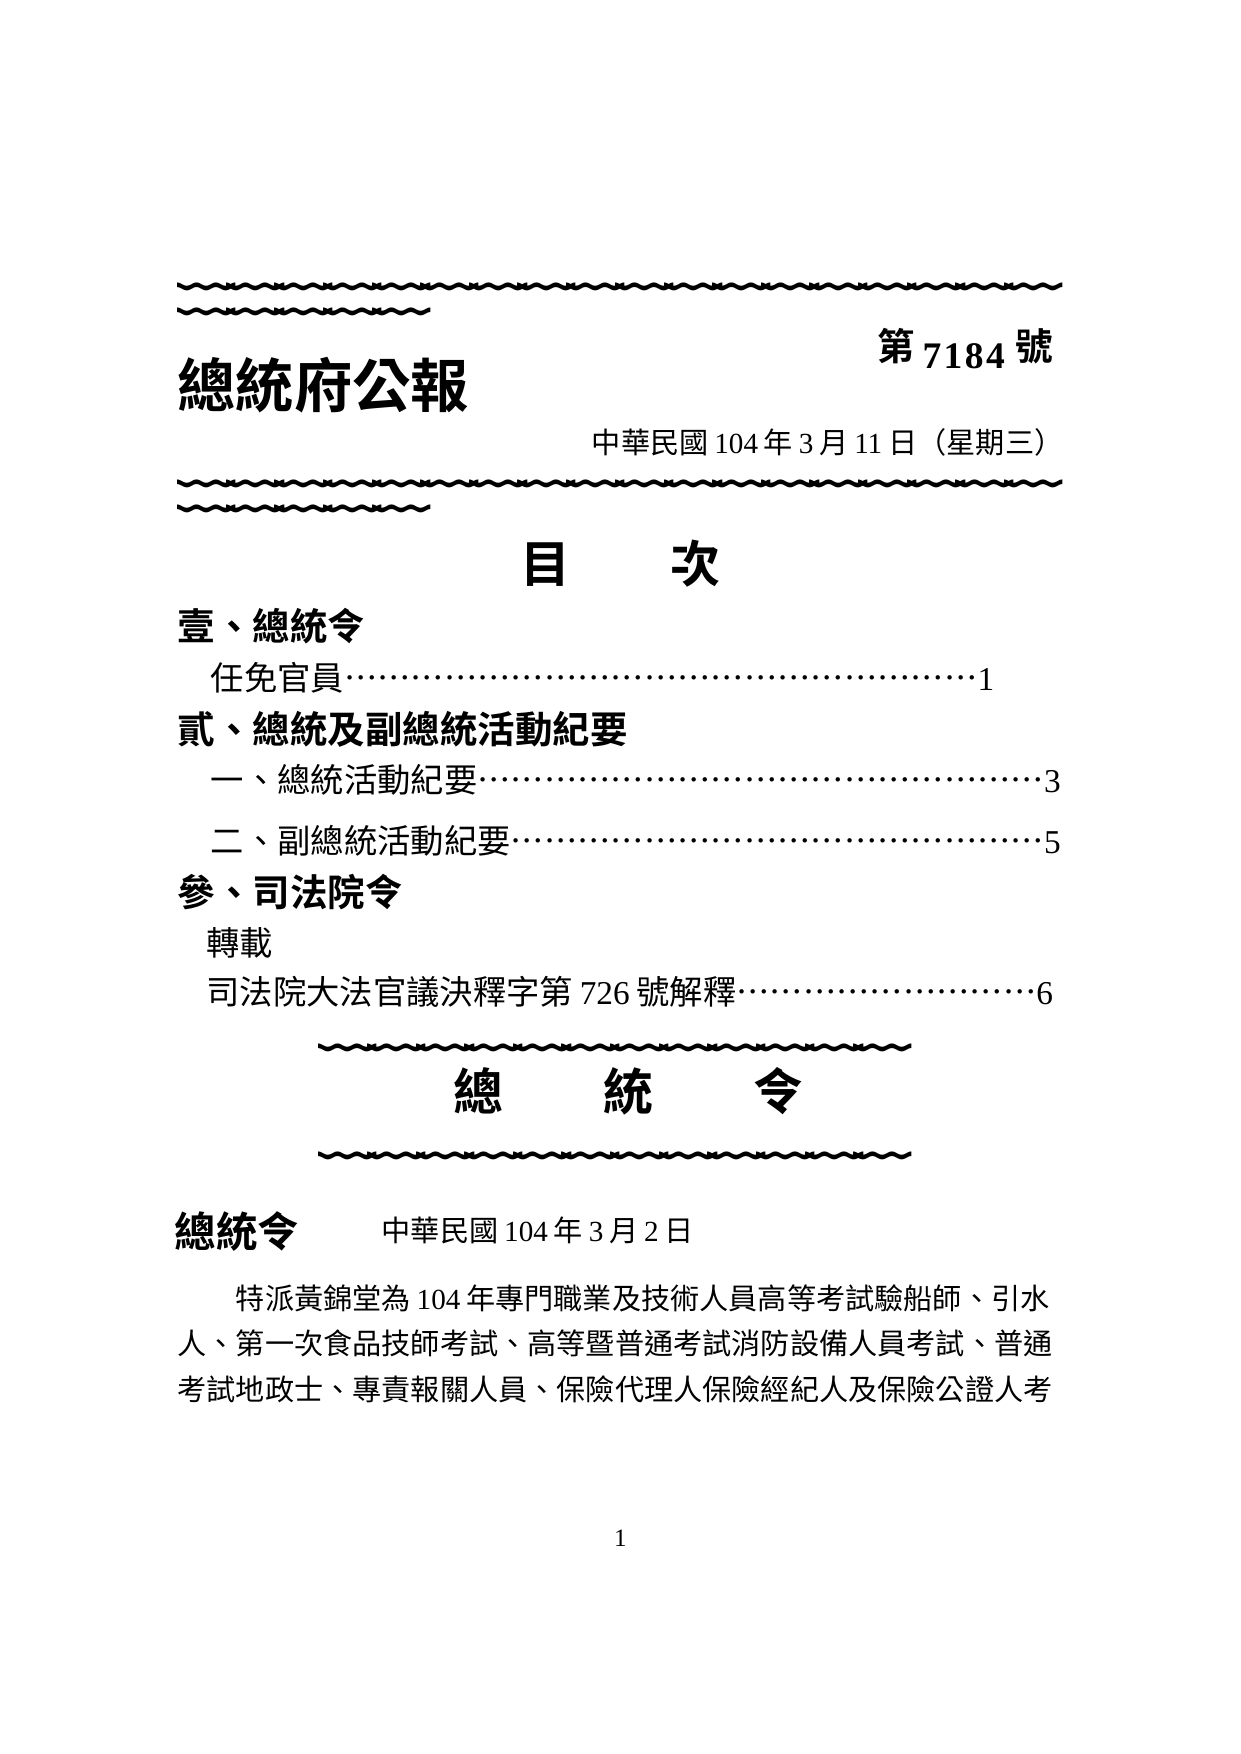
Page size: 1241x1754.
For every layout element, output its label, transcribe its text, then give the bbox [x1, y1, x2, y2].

text 總統府公報 第7184號 [177, 316, 1063, 420]
text ﹏﹏﹏﹏﹏﹏﹏﹏﹏﹏﹏﹏ [177, 1026, 1063, 1051]
text ﹏﹏﹏﹏﹏﹏﹏﹏﹏﹏﹏﹏﹏﹏﹏﹏﹏﹏﹏﹏﹏﹏﹏ [177, 462, 1063, 512]
text 目 次 [177, 525, 1063, 597]
text 一、總統活動紀要……………………………………………3 [211, 754, 1063, 802]
text 司法院大法官議決釋字第726號解釋………………………6 [206, 965, 1063, 1014]
text ﹏﹏﹏﹏﹏﹏﹏﹏﹏﹏﹏﹏﹏﹏﹏﹏﹏﹏﹏﹏﹏﹏﹏ [177, 266, 1063, 316]
text 壹、總統令 [177, 597, 1063, 651]
text 參、司法院令 [177, 863, 1063, 917]
text 二、副總統活動紀要…………………………………………5 [211, 815, 1063, 863]
text 總 統 令 [194, 1064, 1063, 1122]
text 任免官員…………………………………………………1 [211, 651, 1063, 700]
table_header 總統令 [171, 1185, 378, 1273]
text ﹏﹏﹏﹏﹏﹏﹏﹏﹏﹏﹏﹏ [177, 1134, 1063, 1159]
text 特派黃錦堂為104年專門職業及技術人員高等考試驗船師、引水人、第一次食品技師考試、高等暨普通考試消防設備人員考試、普通考試地政士、專責報關人員、保險代理人保險經紀人及保險公證人考 [177, 1273, 1063, 1409]
text 轉載 [206, 917, 1063, 965]
table_header 中華民國104年3月2日 [379, 1185, 874, 1273]
text 貳、總統及副總統活動紀要 [177, 700, 1063, 754]
text 中華民國104年3月11日（星期三） [177, 420, 1063, 462]
